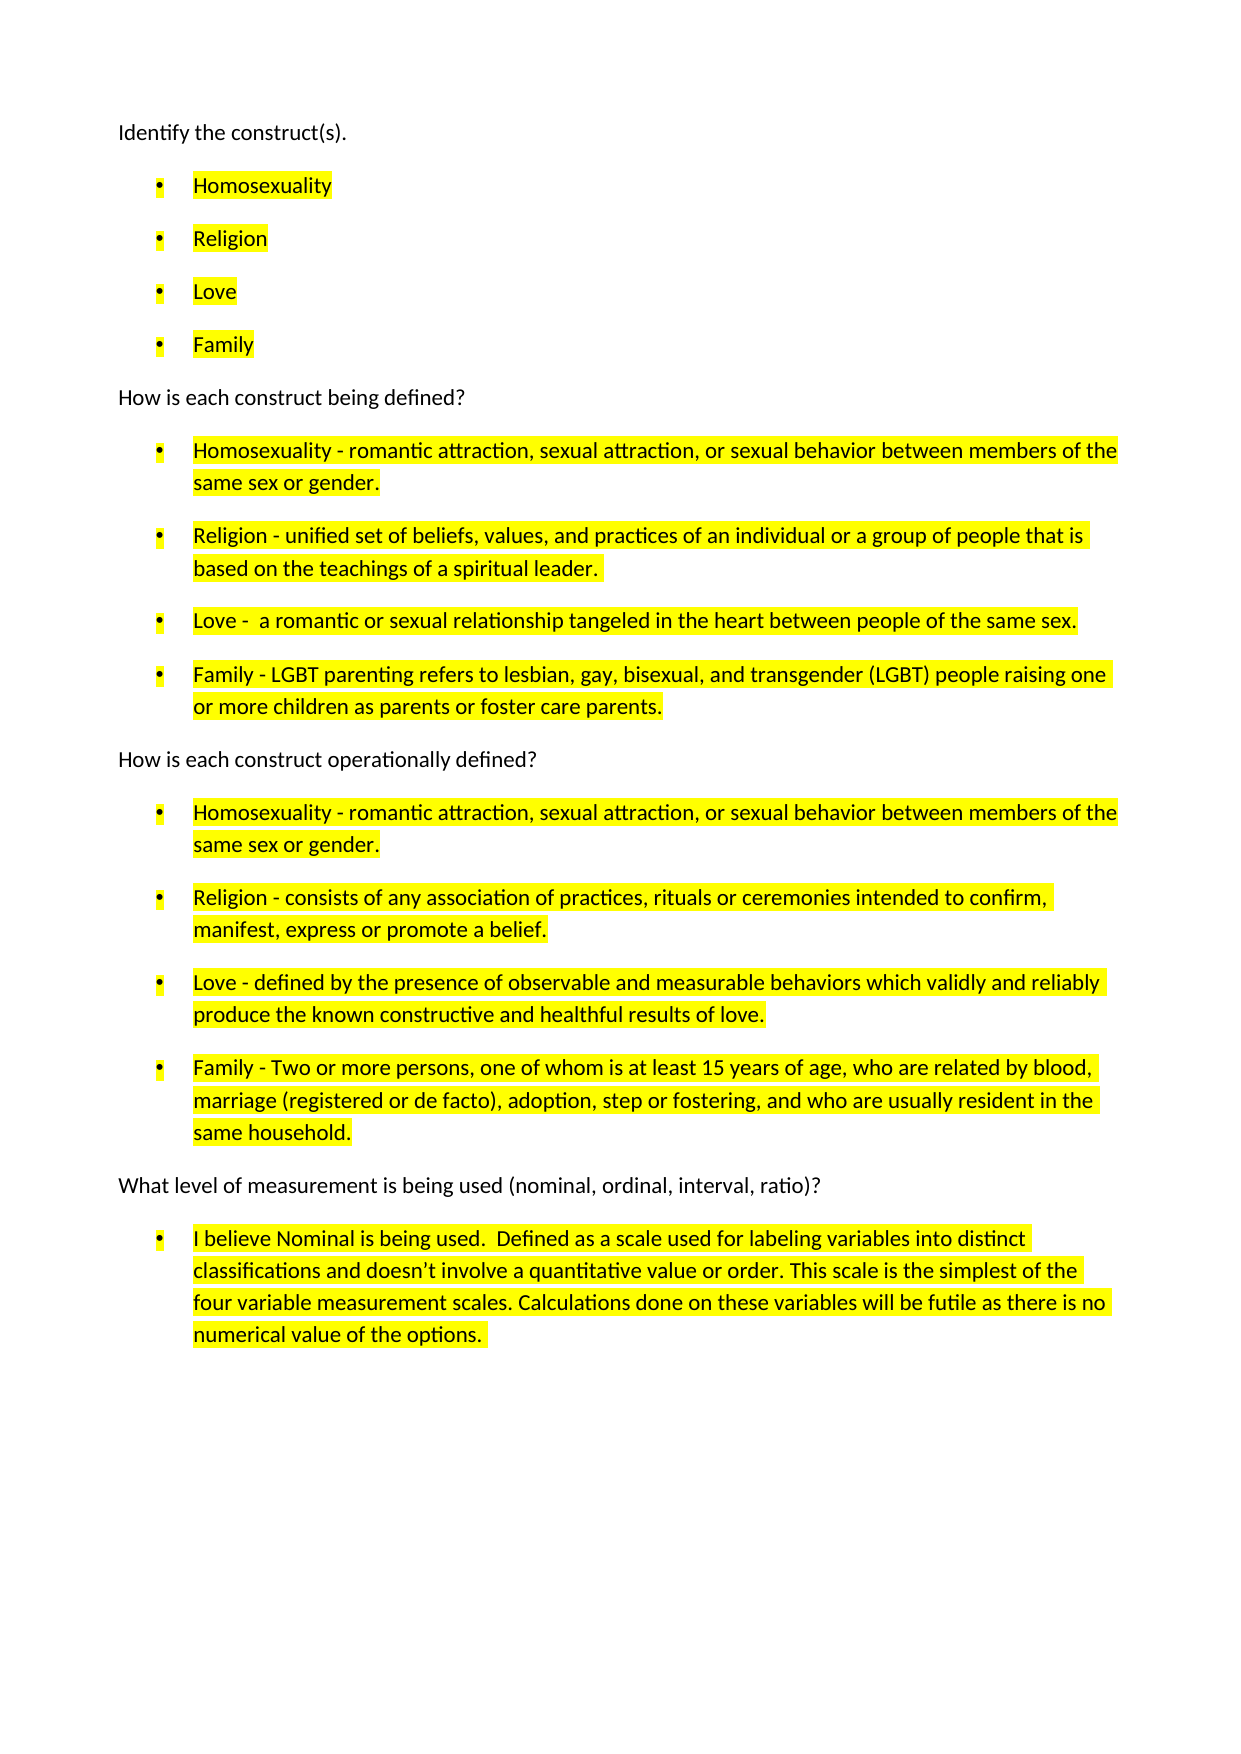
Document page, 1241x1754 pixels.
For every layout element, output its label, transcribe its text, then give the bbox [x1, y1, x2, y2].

list Love - a romantic or sexual relationship tangeled in the heart between people of the same sex. [156, 607, 1122, 635]
list I believe Nominal is being used. Defined as a scale used for labeling variables into distinct classifications and doesn’t involve a quantitative value or order. This scale is the simplest of the four variable measurement scales. Calculations done on these variables will be futile as there is no numerical value of the options. [156, 1224, 1122, 1348]
list Family - Two or more persons, one of whom is at least 15 years of age, who are related by blood, marriage (registered or de facto), adoption, step or fostering, and who are usually resident in the same household. [156, 1053, 1122, 1146]
list Homosexuality [156, 171, 1122, 199]
list Homosexuality - romantic attraction, sexual attraction, or sexual behavior between members of the same sex or gender. [156, 798, 1122, 858]
text How is each construct being defined? [118, 383, 1122, 411]
text What level of measurement is being used (nominal, ordinal, interval, ratio)? [118, 1171, 1122, 1199]
list Love [156, 277, 1122, 305]
text Identify the construct(s). [118, 118, 1122, 146]
text How is each construct operationally defined? [118, 745, 1122, 773]
list Family - LGBT parenting refers to lesbian, gay, bisexual, and transgender (LGBT) people raising one or more children as parents or foster care parents. [156, 660, 1122, 720]
list Family [156, 330, 1122, 358]
list Religion [156, 224, 1122, 252]
list Religion - consists of any association of practices, rituals or ceremonies intended to confirm, manifest, express or promote a belief. [156, 883, 1122, 943]
list Religion - unified set of beliefs, values, and practices of an individual or a group of people that is based on the teachings of a spiritual leader. [156, 521, 1122, 582]
list Love - defined by the presence of observable and measurable behaviors which validly and reliably produce the known constructive and healthful results of love. [156, 968, 1122, 1028]
list Homosexuality - romantic attraction, sexual attraction, or sexual behavior between members of the same sex or gender. [156, 436, 1122, 496]
